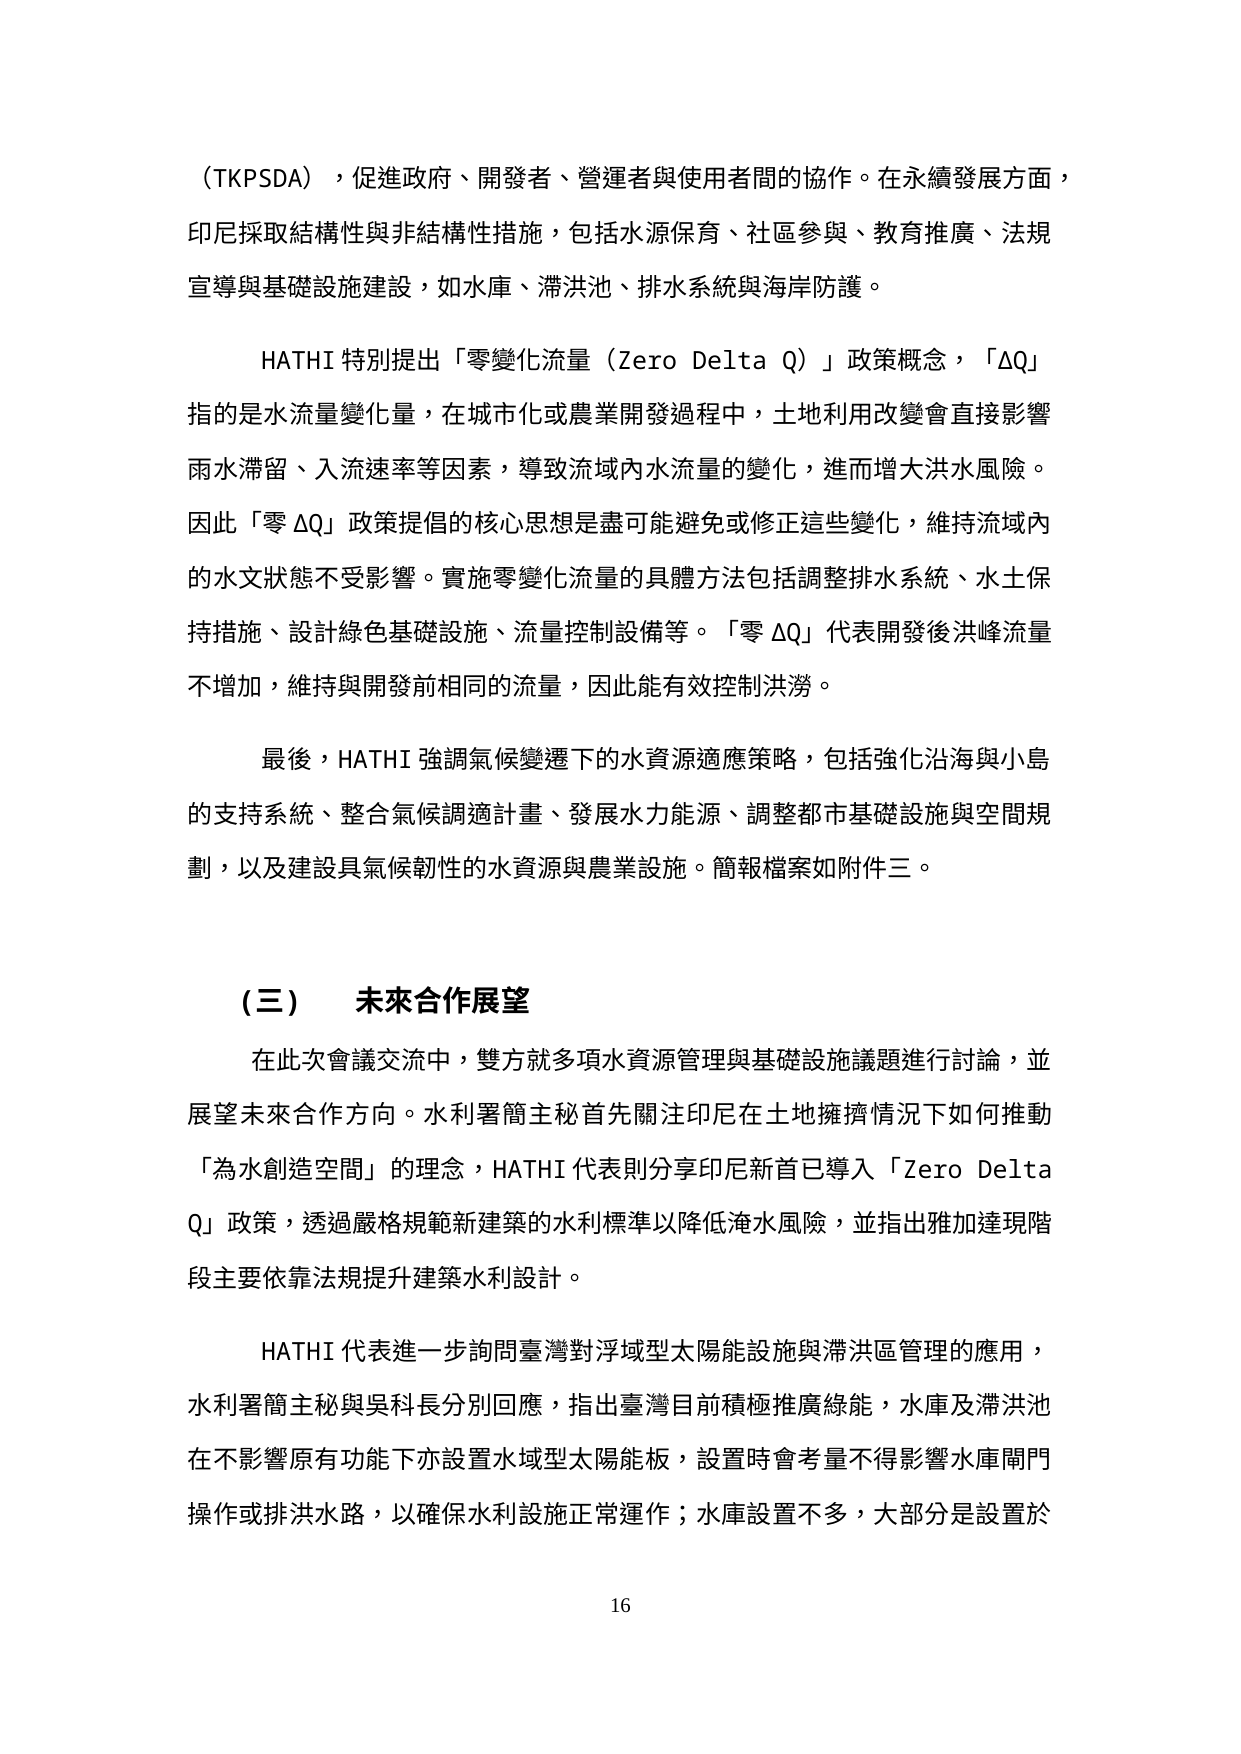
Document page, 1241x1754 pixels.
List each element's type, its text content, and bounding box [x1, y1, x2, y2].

text 在此次會議交流中，雙方就多項水資源管理與基礎設施議題進行討論，並展望未來合作方向。水利署簡主秘首先關注印尼在土地擁擠情況下如何推動「為水創造空間」的理念，HATHI代表則分享印尼新首已導入「Zero Delta Q」政策，透過嚴格規範新建築的水利標準以降低淹水風險，並指出雅加達現階段主要依靠法規提升建築水利設計。 [187, 1041, 1053, 1294]
text 最後，HATHI強調氣候變遷下的水資源適應策略，包括強化沿海與小島的支持系統、整合氣候調適計畫、發展水力能源、調整都市基礎設施與空間規劃，以及建設具氣候韌性的水資源與農業設施。簡報檔案如附件三。 [187, 740, 1053, 885]
text 為應對水資源衝突與災害，印尼提出多層級的管理策略，依據河川流域劃分中央、省級與地方政府的管理權責。透過水資源管理協調機制（TKPSDA），促進政府、開發者、營運者與使用者間的協作。在永續發展方面，印尼採取結構性與非結構性措施，包括水源保育、社區參與、教育推廣、法規宣導與基礎設施建設，如水庫、滯洪池、排水系統與海岸防護。 [187, 159, 1053, 304]
text HATHI代表進一步詢問臺灣對浮域型太陽能設施與滯洪區管理的應用，水利署簡主秘與吳科長分別回應，指出臺灣目前積極推廣綠能，水庫及滯洪池在不影響原有功能下亦設置水域型太陽能板，設置時會考量不得影響水庫閘門操作或排洪水路，以確保水利設施正常運作；水庫設置不多，大部分是設置於 [187, 1331, 1053, 1531]
text HATHI特別提出「零變化流量（Zero Delta Q）」政策概念，「ΔQ」指的是水流量變化量，在城市化或農業開發過程中，土地利用改變會直接影響雨水滯留、入流速率等因素，導致流域內水流量的變化，進而增大洪水風險。因此「零ΔQ」政策提倡的核心思想是盡可能避免或修正這些變化，維持流域內的水文狀態不受影響。實施零變化流量的具體方法包括調整排水系統、水土保持措施、設計綠色基礎設施、流量控制設備等。「零ΔQ」代表開發後洪峰流量不增加，維持與開發前相同的流量，因此能有效控制洪澇。 [187, 341, 1053, 703]
list 未來合作展望 [237, 972, 1053, 1022]
